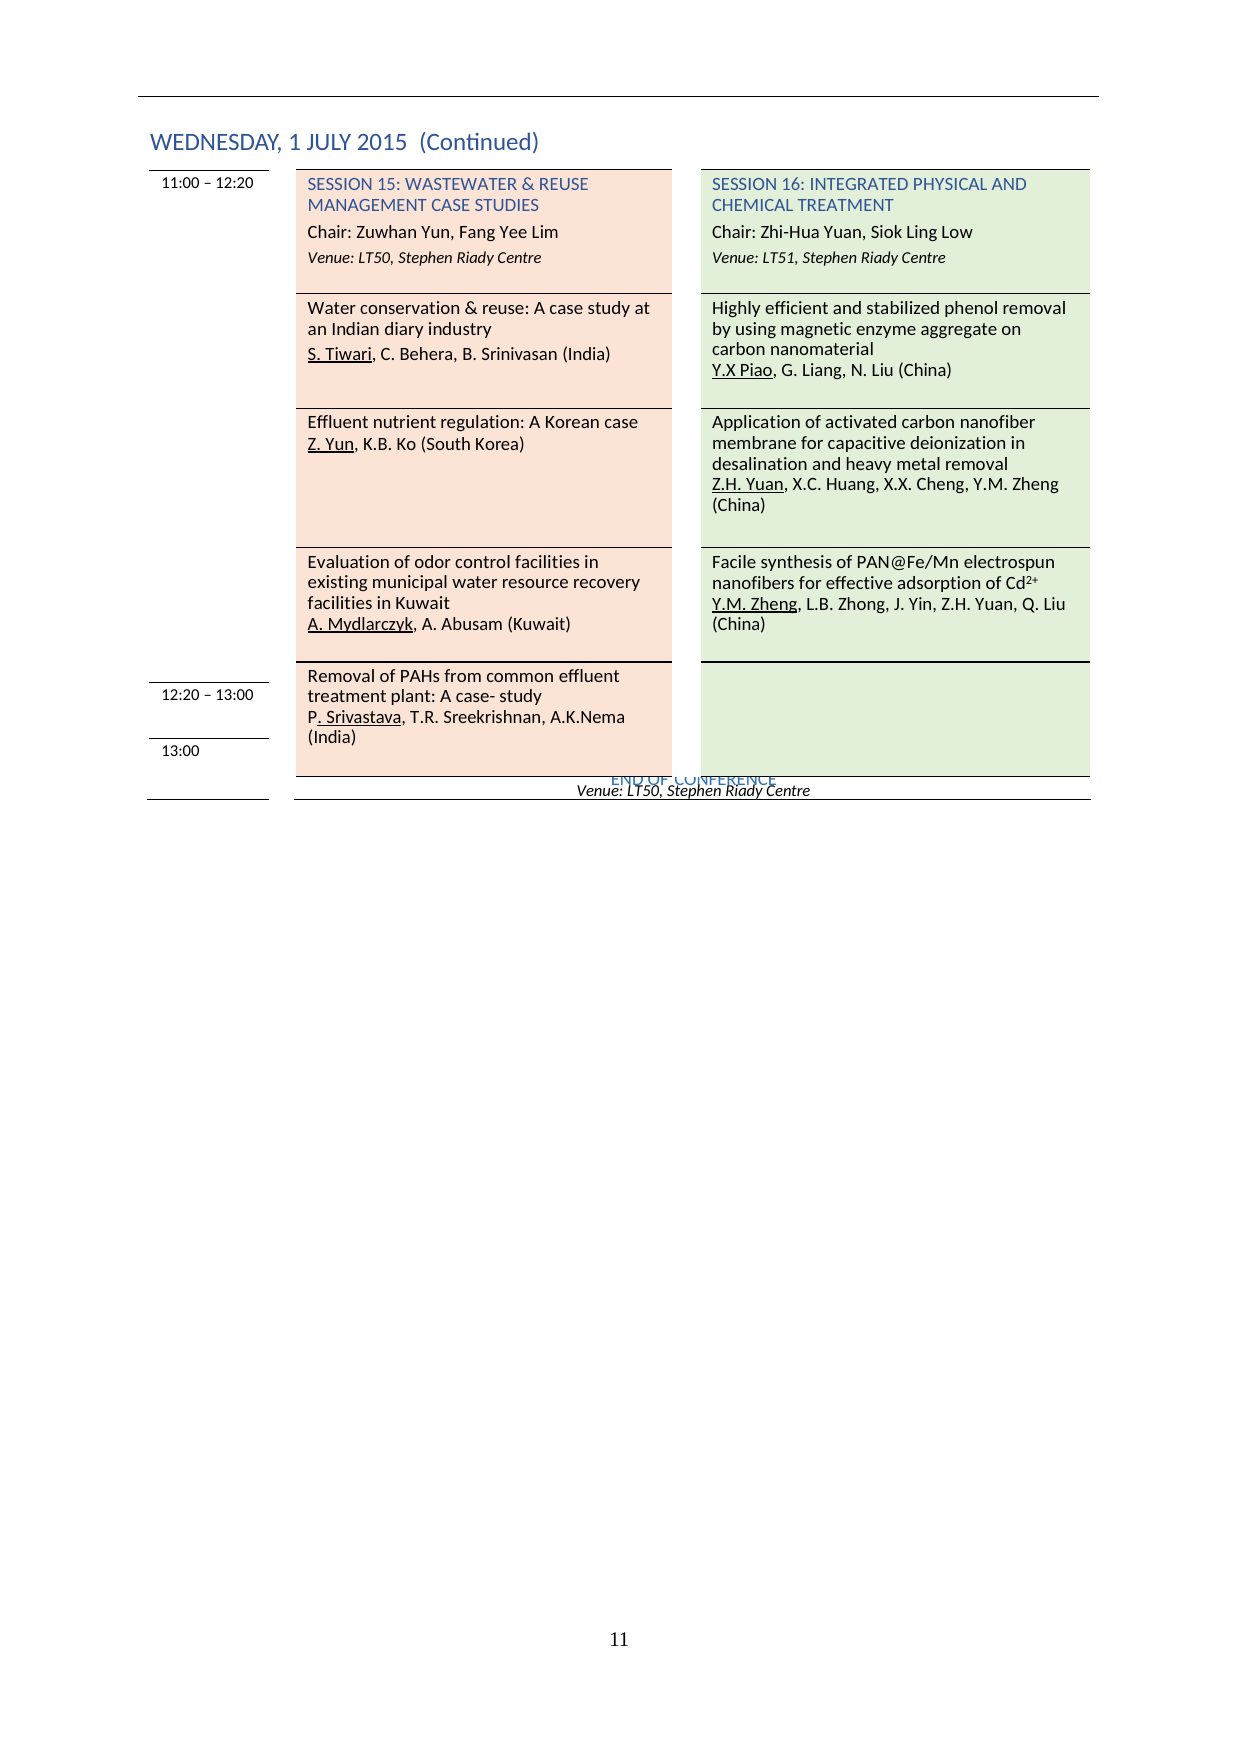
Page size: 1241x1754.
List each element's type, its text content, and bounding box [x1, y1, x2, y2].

table_cell Facile synthesis of PAN@Fe/Mn electrospun nanofibers for effective adsorption of Cd2+ Y.M. Zheng, L.B. Zhong, J. Yin, Z.H. Yuan, Q. Liu (China) [701, 548, 1090, 661]
table_header [672, 169, 701, 776]
table_cell Application of activated carbon nanofiber membrane for capacitive deionization in desalination and heavy metal removal Z.H. Yuan, X.C. Huang, X.X. Cheng, Y.M. Zheng (China) [701, 409, 1090, 547]
table_header SESSION 16: INTEGRATED PHYSICAL AND CHEMICAL TREATMENT Chair: Zhi-Hua Yuan, Siok Ling Low Venue: LT51, Stephen Riady Centre [701, 170, 1090, 293]
text [1091, 688, 1111, 704]
text [1090, 169, 1111, 777]
text 12:20 – 13:00 [161, 688, 296, 704]
table_cell Water conservation & reuse: A case study at an Indian diary industry S. Tiwari, C. Behera, B. Srinivasan (India) [296, 294, 672, 408]
text END OF CONFERENCE [699, 777, 727, 791]
table_cell Highly efficient and stabilized phenol removal by using magnetic enzyme aggregate on carbon nanomaterial Y.X Piao, G. Liang, N. Liu (China) [701, 294, 1090, 408]
table_cell [701, 663, 1090, 776]
text 13:00 Lunch [1091, 744, 1111, 763]
subtitle WEDNESDAY, 1 JULY 2015 (Continued) [150, 132, 1111, 157]
table_header SESSION 15: WASTEWATER & REUSE MANAGEMENT CASE STUDIES Chair: Zuwhan Yun, Fang Yee Lim Venue: LT50, Stephen Riady Centre [296, 170, 672, 293]
text END OF CONFERENCE [768, 772, 1111, 791]
text END OF CONFERENCE [728, 777, 753, 791]
table_cell Removal of PAHs from common effluent treatment plant: A case- study P. Srivastava, T.R. Sreekrishnan, A.K.Nema (India) [296, 663, 672, 776]
text 11:00 – 12:20 [161, 176, 296, 193]
text END OF CONFERENCE [276, 772, 629, 791]
text 13:00 Lunch [161, 744, 296, 763]
table_cell Evaluation of odor control facilities in existing municipal water resource recovery facilities in Kuwait A. Mydlarczyk, A. Abusam (Kuwait) [296, 548, 672, 661]
table_cell Effluent nutrient regulation: A Korean case Z. Yun, K.B. Ko (South Korea) [296, 409, 672, 547]
